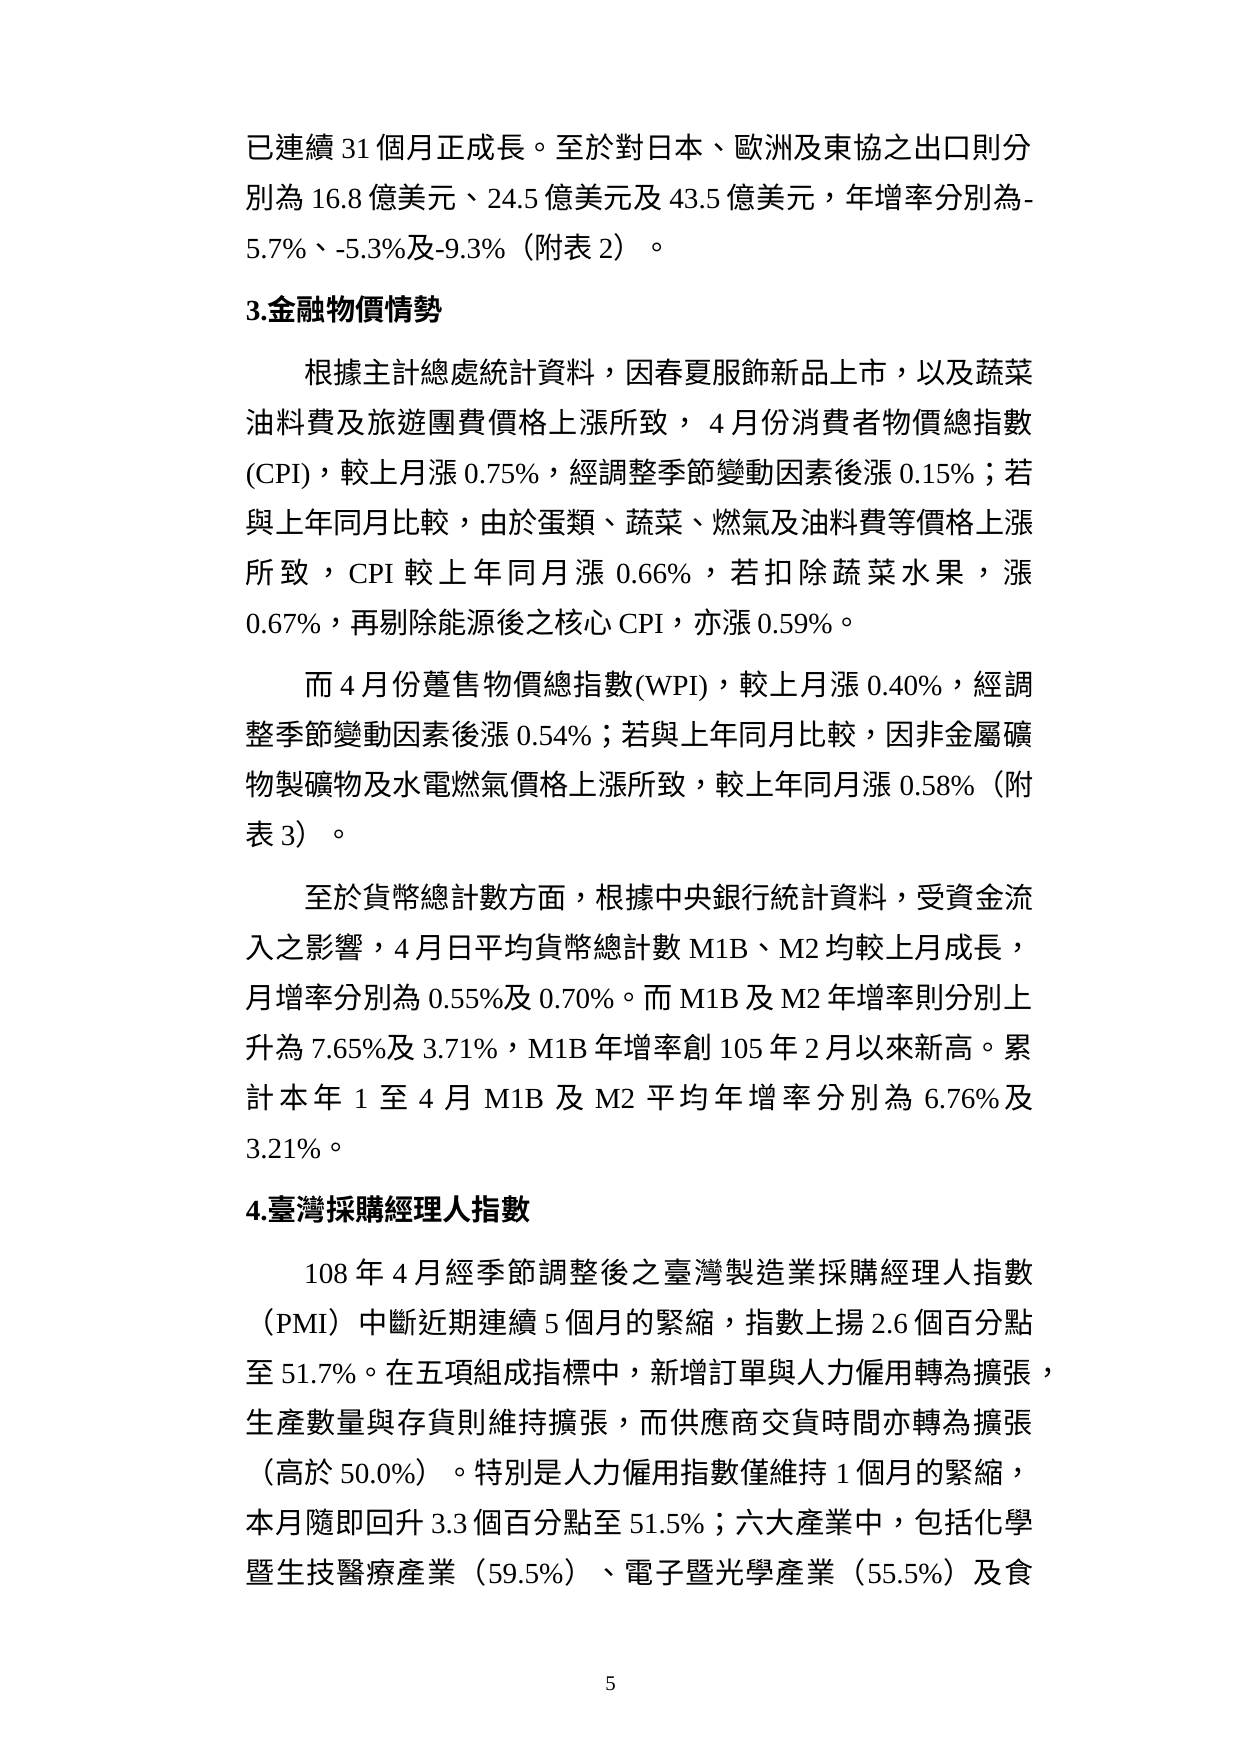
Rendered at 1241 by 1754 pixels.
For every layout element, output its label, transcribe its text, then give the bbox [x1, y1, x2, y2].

text 至於貨幣總計數方面，根據中央銀行統計資料，受資金流入之影響，4月日平均貨幣總計數M1B、M2均較上月成長，月增率分別為0.55%及0.70%。而M1B及M2年增率則分別上升為7.65%及3.71%，M1B年增率創105年2月以來新高。累計本年1至4月M1B及M2平均年增率分別為6.76%及3.21%。 [246, 868, 1033, 1168]
text 已連續31個月正成長。至於對日本、歐洲及東協之出口則分別為16.8億美元、24.5億美元及43.5億美元，年增率分別為-5.7%、-5.3%及-9.3%（附表2）。 [246, 118, 1033, 268]
text 而4月份躉售物價總指數(WPI)，較上月漲0.40%，經調整季節變動因素後漲0.54%；若與上年同月比較，因非金屬礦物製礦物及水電燃氣價格上漲所致，較上年同月漲0.58%（附表3）。 [246, 656, 1033, 856]
text 108年4月經季節調整後之臺灣製造業採購經理人指數（PMI）中斷近期連續5個月的緊縮，指數上揚2.6個百分點至51.7%。在五項組成指標中，新增訂單與人力僱用轉為擴張，生產數量與存貨則維持擴張，而供應商交貨時間亦轉為擴張（高於50.0%）。特別是人力僱用指數僅維持1個月的緊縮，本月隨即回升3.3個百分點至51.5%；六大產業中，包括化學暨生技醫療產業（59.5%）、電子暨光學產業（55.5%）及食品暨紡織產業（53.2%）回報人力僱用呈現擴張，至於基礎原物料產業、交通工具產業及電力暨機械設備產業三大產業皆呈現持平（50.0%）。 [246, 1243, 1033, 1593]
subtitle 4.臺灣採購經理人指數 [246, 1181, 1033, 1231]
subtitle 3.金融物價情勢 [246, 281, 1033, 331]
text 根據主計總處統計資料，因春夏服飾新品上市，以及蔬菜、油料費及旅遊團費價格上漲所致， 4月份消費者物價總指數(CPI)，較上月漲0.75%，經調整季節變動因素後漲0.15%；若與上年同月比較，由於蛋類、蔬菜、燃氣及油料費等價格上漲所致，CPI較上年同月漲0.66%，若扣除蔬菜水果，漲0.67%，再剔除能源後之核心CPI，亦漲0.59%。 [246, 343, 1033, 643]
